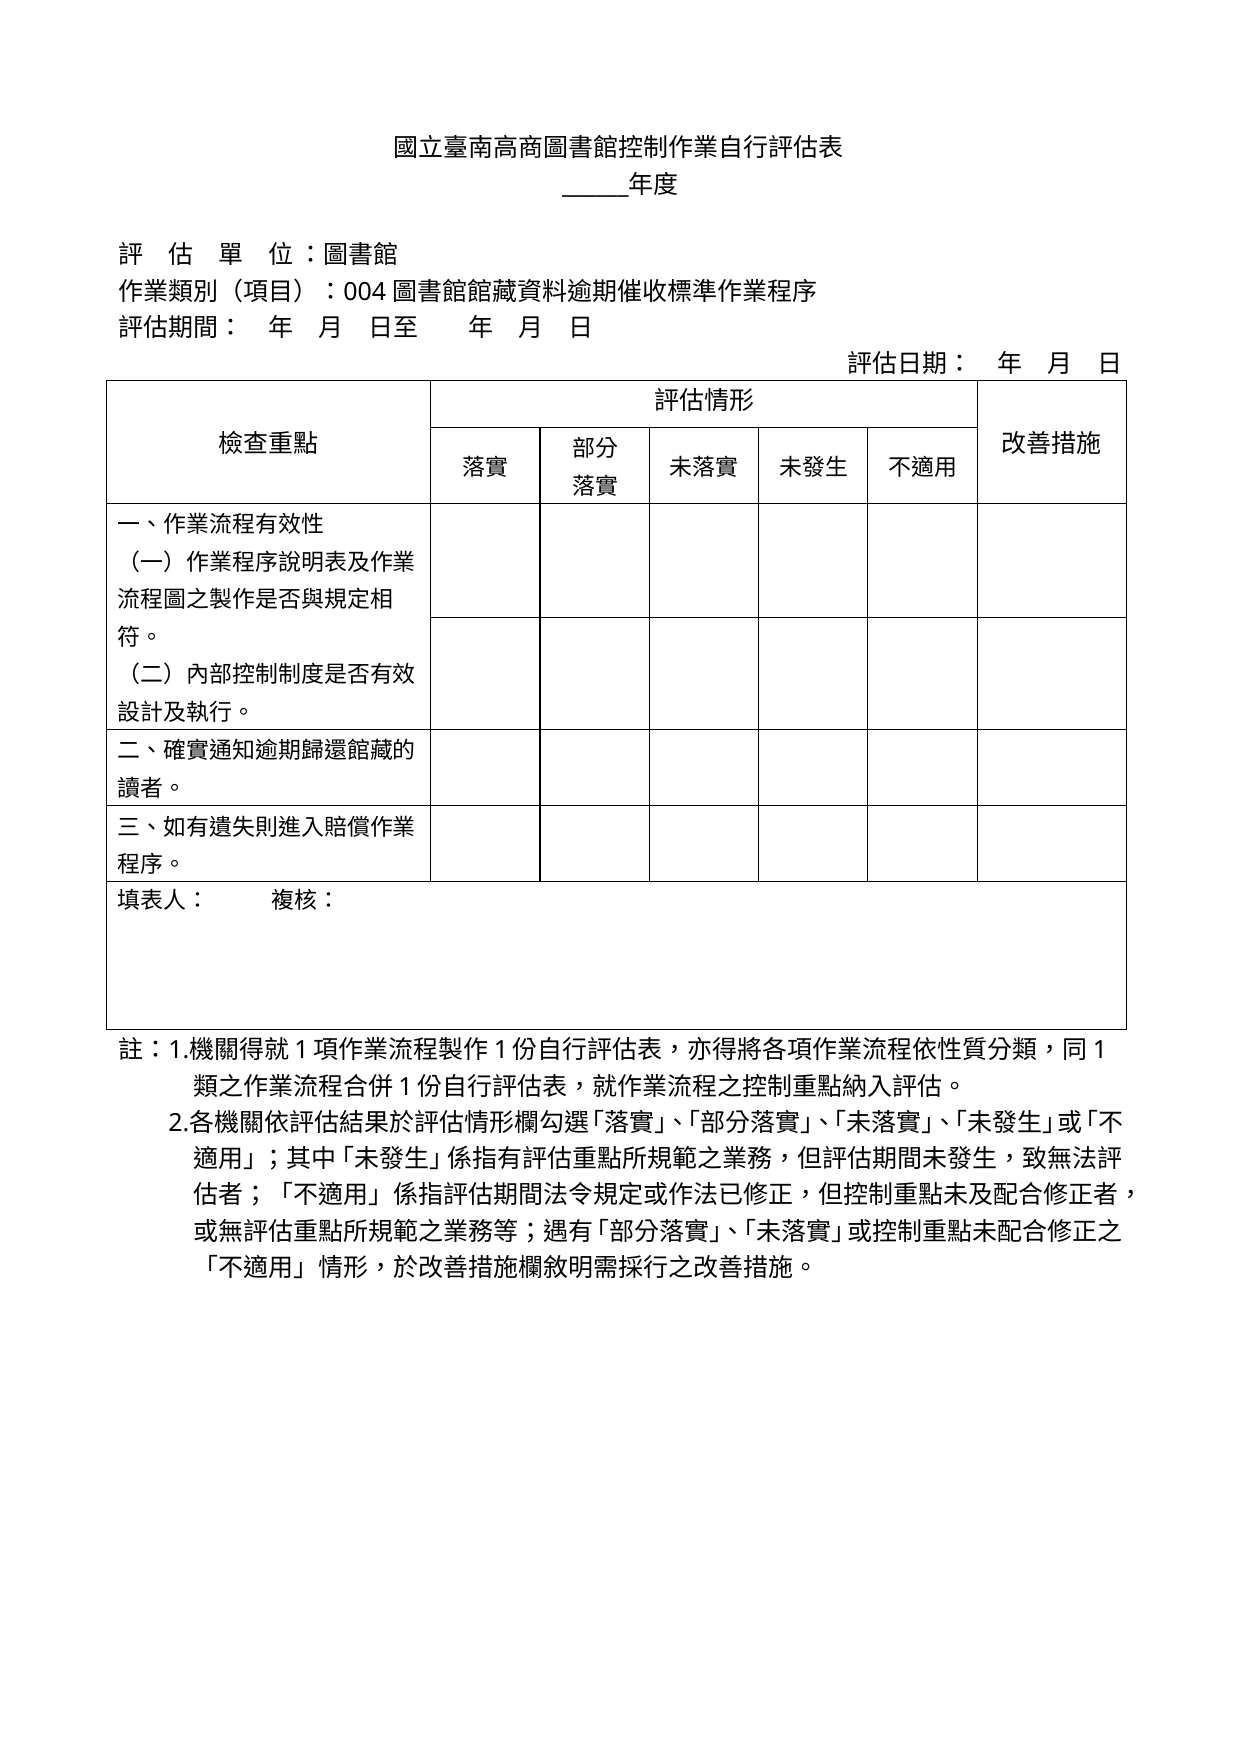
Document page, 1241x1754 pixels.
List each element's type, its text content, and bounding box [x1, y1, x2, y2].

table_cell [868, 504, 977, 617]
table_cell [650, 806, 758, 881]
table_cell [759, 730, 867, 805]
table_cell [978, 806, 1126, 881]
text 評 估 單 位 ：圖書館 [118, 235, 1122, 271]
table_cell 未發生 [759, 428, 867, 503]
table_cell 三、如有遺失則進入賠償作業程序。 [107, 806, 430, 881]
table_cell 填表人： 複核： [107, 882, 1126, 1029]
table_cell [868, 730, 977, 805]
text 註：1.機關得就1項作業流程製作1份自行評估表，亦得將各項作業流程依性質分類，同1類之作業流程合併1份自行評估表，就作業流程之控制重點納入評估。 [118, 1030, 1122, 1102]
table_cell 落實 [431, 428, 539, 503]
table_cell [978, 504, 1126, 617]
text 評估日期： 年 月 日 [118, 343, 1122, 380]
table_header 檢查重點 [107, 381, 430, 503]
table_cell 部分 落實 [541, 428, 649, 503]
table_cell 未落實 [650, 428, 758, 503]
table_cell 二、確實通知逾期歸還館藏的讀者。 [107, 730, 430, 805]
table_cell 一、作業流程有效性 （一）作業程序說明表及作業流程圖之製作是否與規定相符。 （二）內部控制制度是否有效設計及執行。 [107, 504, 430, 729]
table_cell [759, 504, 867, 617]
table_cell [650, 504, 758, 617]
table_cell 不適用 [868, 428, 977, 503]
table_cell [978, 730, 1126, 805]
table_cell [541, 806, 649, 881]
table_cell [541, 618, 649, 729]
table_cell [868, 618, 977, 729]
table_cell [431, 618, 539, 729]
table_cell [759, 806, 867, 881]
text 作業類別（項目）：004 圖書館館藏資料逾期催收標準作業程序 [118, 271, 1122, 307]
table_cell [978, 618, 1126, 729]
table_cell [431, 730, 539, 805]
text 評估期間： 年 月 日至 年 月 日 [118, 307, 1122, 343]
table_cell [650, 730, 758, 805]
table_cell [868, 806, 977, 881]
text 國立臺南高商圖書館控制作業自行評估表 [118, 127, 1122, 164]
text ______年度 [118, 164, 1122, 201]
table_cell [650, 618, 758, 729]
table_header 改善措施 [978, 381, 1126, 503]
table_cell [541, 504, 649, 617]
table_cell [541, 730, 649, 805]
text 2.各機關依評估結果於評估情形欄勾選「落實」、「部分落實」、「未落實」、「未發生」或「不適用」；其中「未發生」係指有評估重點所規範之業務，但評估期間未發生，致無法評估者；「不適用」係指評估期間法令規定或作法已修正，但控制重點未及配合修正者，或無評估重點所規範之業務等；遇有「部分落實」、「未落實」或控制重點未配合修正之「不適用」情形，於改善措施欄敘明需採行之改善措施。 [168, 1102, 1122, 1284]
table_header 評估情形 [431, 381, 977, 427]
table_cell [431, 806, 539, 881]
table_cell [431, 504, 539, 617]
table_cell [759, 618, 867, 729]
